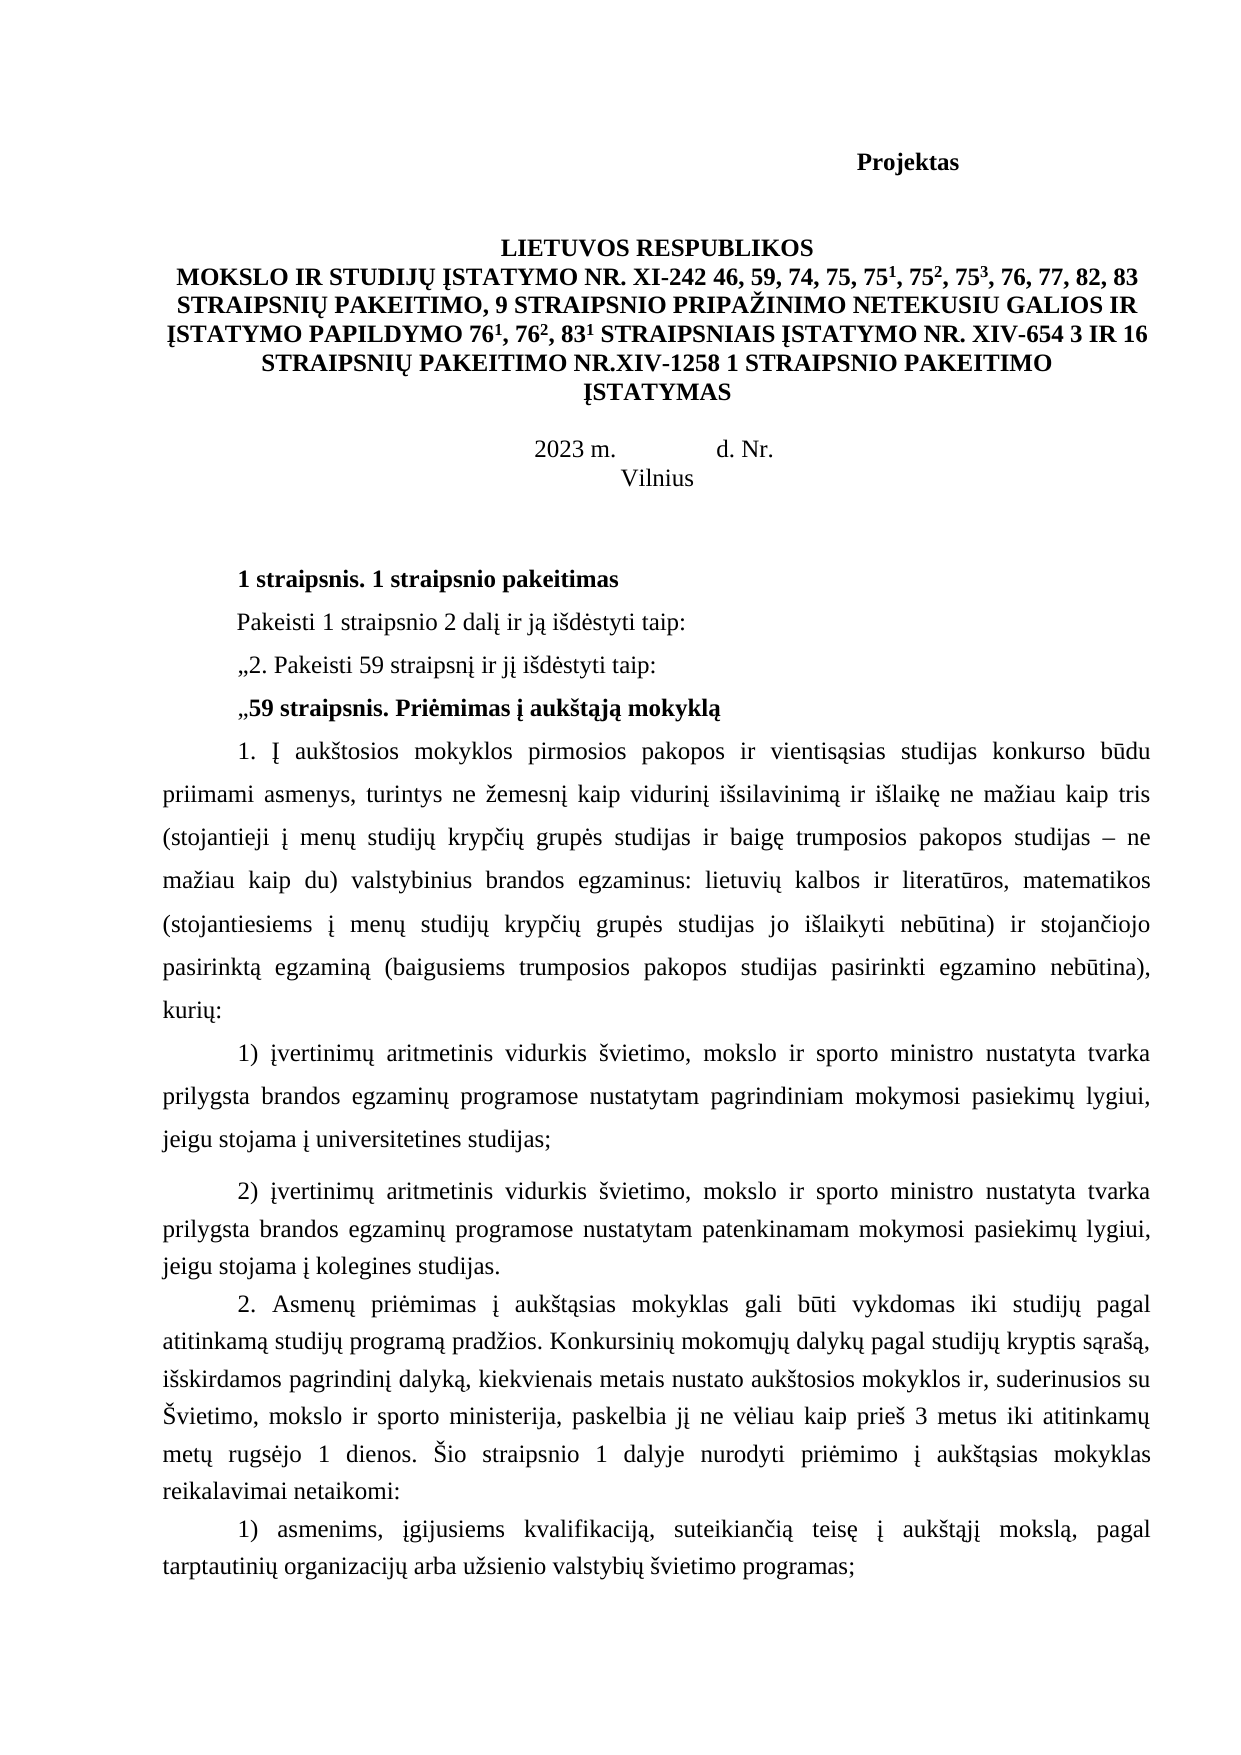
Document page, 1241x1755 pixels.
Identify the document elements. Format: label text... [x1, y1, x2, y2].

text 1) asmenims, įgijusiems kvalifikaciją, suteikiančią teisę į aukštąjį mokslą, pagal tarptautinių organizacijų arba užsienio valstybių švietimo programas; [162, 1505, 1152, 1580]
text Projektas [857, 147, 1152, 176]
text MOKSLO IR STUDIJŲ ĮSTATYMO NR. XI-242 46, 59, 74, 75, 751, 752, 753, 76, 77, 82, 83 STRAIPSNIŲ PAKEITIMO, 9 STRAIPSNIO PRIPAŽINIMO NETEKUSIU GALIOS IR ĮSTATYMO PAPILDYMO 761, 762, 831 STRAIPSNIAIS ĮSTATYMO NR. XIV-654 3 IR 16 STRAIPSNIŲ PAKEITIMO nr.xiv-1258 1 straipsnio pakeitimo [162, 262, 1152, 377]
text 1 straipsnis. 1 straipsnio pakeitimas [162, 564, 1152, 592]
text 2. Asmenų priėmimas į aukštąsias mokyklas gali būti vykdomas iki studijų pagal atitinkamą studijų programą pradžios. Konkursinių mokomųjų dalykų pagal studijų kryptis sąrašą, išskirdamos pagrindinį dalyką, kiekvienais metais nustato aukštosios mokyklos ir, suderinusios su Švietimo, mokslo ir sporto ministerija, paskelbia jį ne vėliau kaip prieš 3 metus iki atitinkamų metų rugsėjo 1 dienos. Šio straipsnio 1 dalyje nurodyti priėmimo į aukštąsias mokyklas reikalavimai netaikomi: [162, 1280, 1152, 1505]
text „2. Pakeisti 59 straipsnį ir jį išdėstyti taip: [162, 650, 1152, 679]
text „59 straipsnis. Priėmimas į aukštąją mokyklą [162, 693, 1152, 722]
text 2) įvertinimų aritmetinis vidurkis švietimo, mokslo ir sporto ministro nustatyta tvarka prilygsta brandos egzaminų programose nustatytam patenkinamam mokymosi pasiekimų lygiui, jeigu stojama į kolegines studijas. [162, 1167, 1152, 1280]
text 1) įvertinimų aritmetinis vidurkis švietimo, mokslo ir sporto ministro nustatyta tvarka prilygsta brandos egzaminų programose nustatytam pagrindiniam mokymosi pasiekimų lygiui, jeigu stojama į universitetines studijas; [162, 1038, 1152, 1153]
text Pakeisti 1 straipsnio 2 dalį ir ją išdėstyti taip: [200, 607, 1152, 636]
text ĮSTATYMAS [162, 377, 1152, 406]
text Vilnius [162, 463, 1152, 492]
text 2023 m. d. Nr. [162, 434, 1152, 463]
text LIETUVOS RESPUBLIKOS [162, 233, 1152, 262]
text 1. Į aukštosios mokyklos pirmosios pakopos ir vientisąsias studijas konkurso būdu priimami asmenys, turintys ne žemesnį kaip vidurinį išsilavinimą ir išlaikę ne mažiau kaip tris (stojantieji į menų studijų krypčių grupės studijas ir baigę trumposios pakopos studijas – ne mažiau kaip du) valstybinius brandos egzaminus: lietuvių kalbos ir literatūros, matematikos (stojantiesiems į menų studijų krypčių grupės studijas jo išlaikyti nebūtina) ir stojančiojo pasirinktą egzaminą (baigusiems trumposios pakopos studijas pasirinkti egzamino nebūtina), kurių: [162, 736, 1152, 1024]
